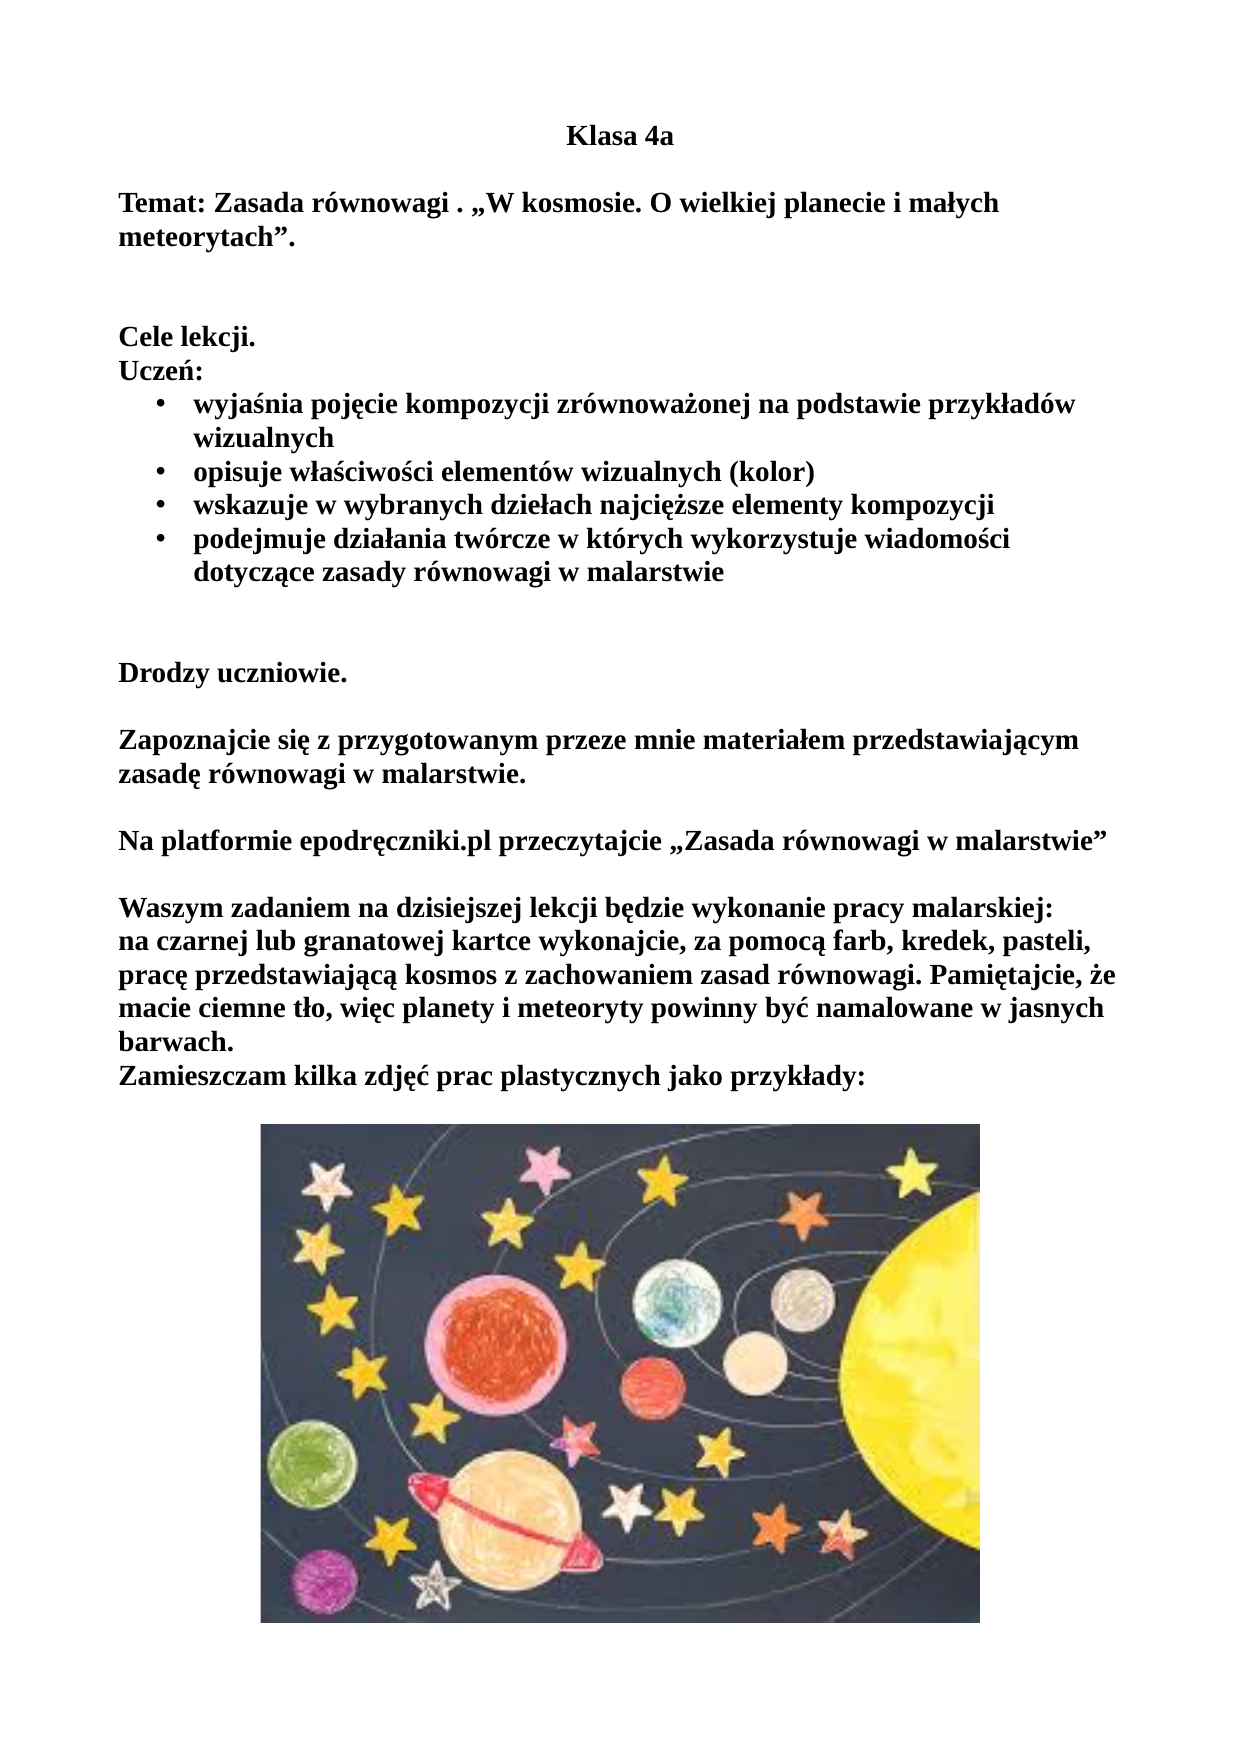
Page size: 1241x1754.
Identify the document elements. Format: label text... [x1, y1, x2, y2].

list wyjaśnia pojęcie kompozycji zrównoważonej na podstawie przykładów wizualnych [156, 386, 1122, 454]
picture [260, 1124, 980, 1623]
text Zapoznajcie się z przygotowanym przeze mnie materiałem przedstawiającym zasadę równowagi w malarstwie. [118, 722, 1122, 789]
text na czarnej lub granatowej kartce wykonajcie, za pomocą farb, kredek, pasteli, [118, 923, 1122, 957]
text Temat: Zasada równowagi . „W kosmosie. O wielkiej planecie i małych meteorytach”. [118, 185, 1122, 252]
text Klasa 4a [118, 118, 1122, 152]
list podejmuje działania twórcze w których wykorzystuje wiadomości dotyczące zasady równowagi w malarstwie [156, 521, 1122, 588]
list wskazuje w wybranych dziełach najcięższe elementy kompozycji [156, 487, 1122, 521]
text Waszym zadaniem na dzisiejszej lekcji będzie wykonanie pracy malarskiej: [118, 890, 1122, 923]
text Drodzy uczniowie. [118, 655, 1122, 689]
text Zamieszczam kilka zdjęć prac plastycznych jako przykłady: [118, 1058, 1122, 1091]
list opisuje właściwości elementów wizualnych (kolor) [156, 454, 1122, 487]
text pracę przedstawiającą kosmos z zachowaniem zasad równowagi. Pamiętajcie, że macie ciemne tło, więc planety i meteoryty powinny być namalowane w jasnych barwach. [118, 957, 1122, 1058]
text Cele lekcji. [118, 319, 1122, 353]
text Uczeń: [118, 353, 1122, 386]
text Na platformie epodręczniki.pl przeczytajcie „Zasada równowagi w malarstwie” [118, 823, 1122, 856]
